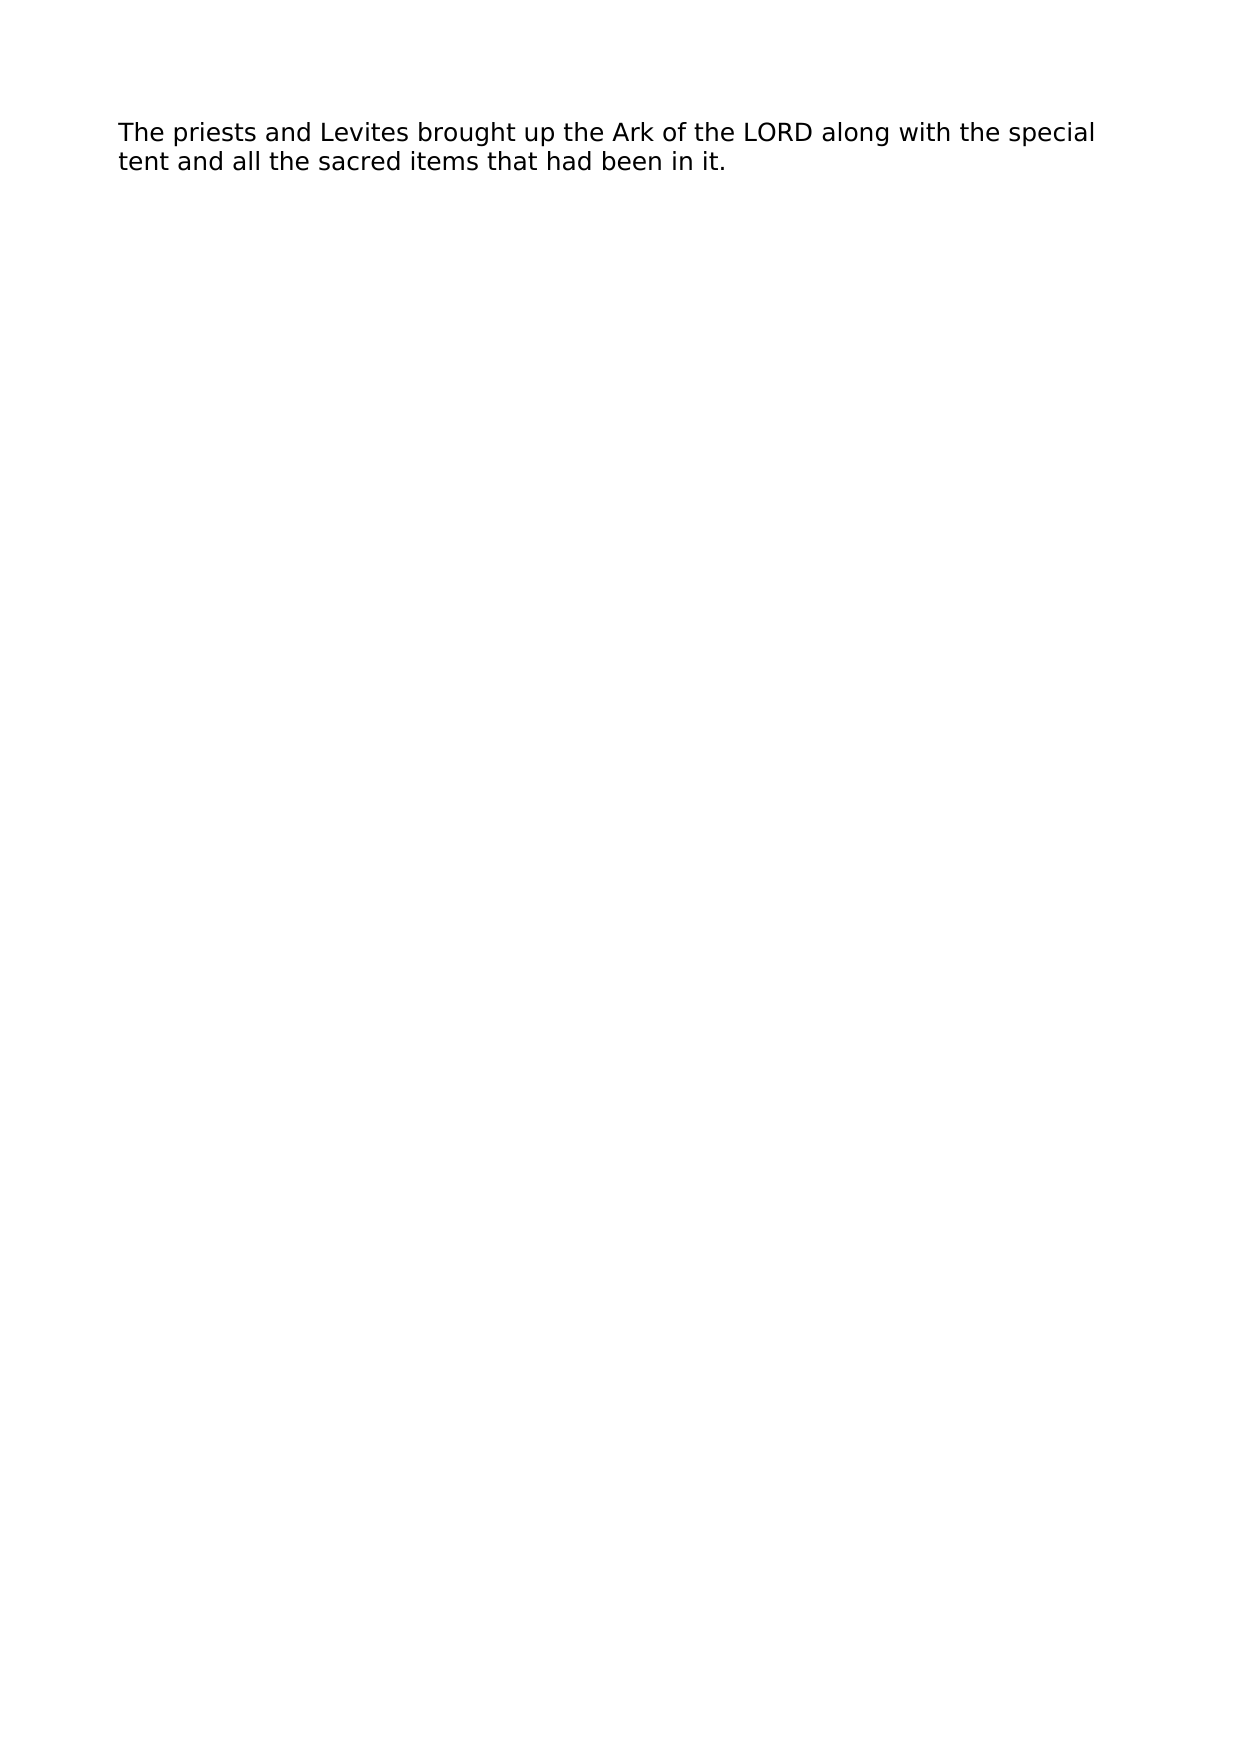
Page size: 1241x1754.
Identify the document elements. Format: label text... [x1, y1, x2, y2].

text The priests and Levites brought up the Ark of the LORD along with the special tent and all the sacred items that had been in it. [118, 118, 1122, 176]
